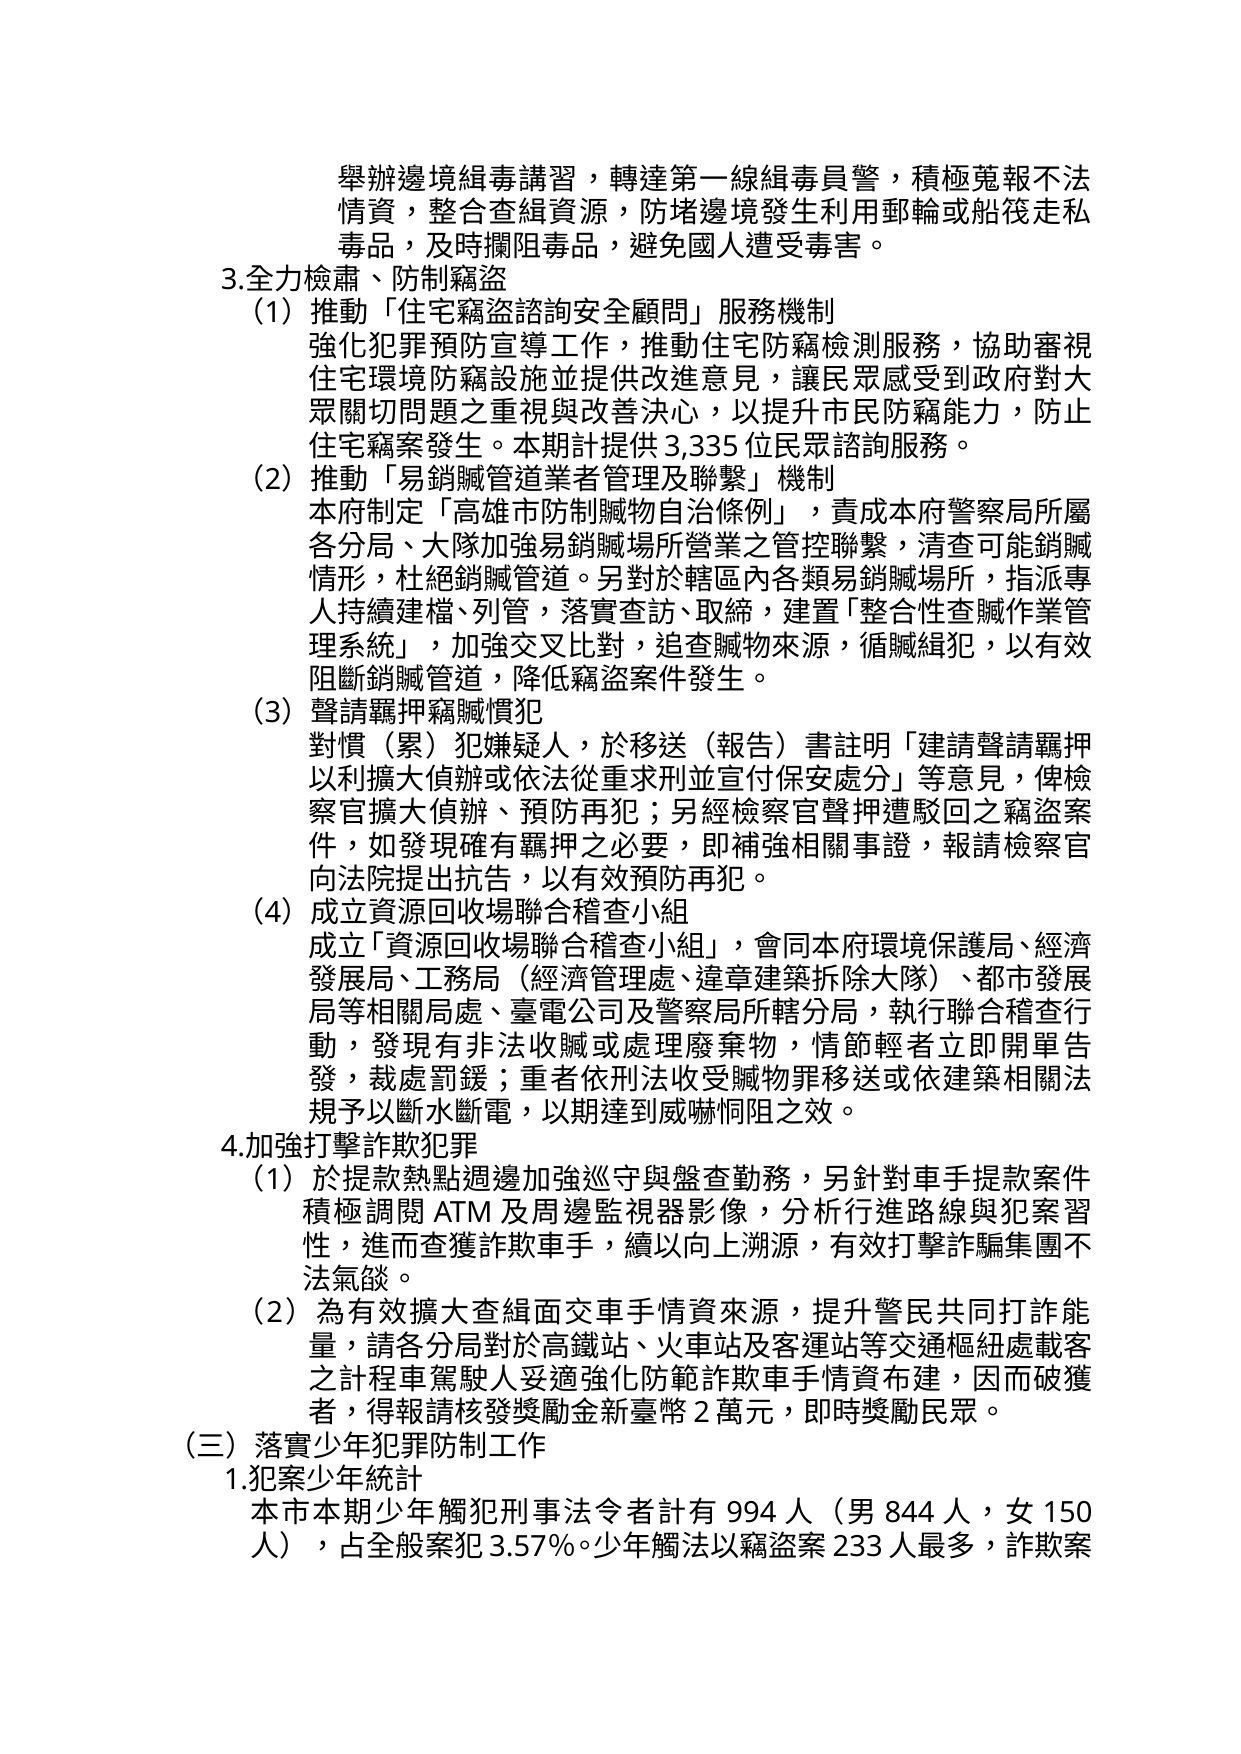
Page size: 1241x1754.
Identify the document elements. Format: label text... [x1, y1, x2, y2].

text 對慣（累）犯嫌疑人，於移送（報告）書註明「建請聲請羈押以利擴大偵辦或依法從重求刑並宣付保安處分」等意見，俾檢察官擴大偵辦、預防再犯；另經檢察官聲押遭駁回之竊盜案件，如發現確有羈押之必要，即補強相關事證，報請檢察官向法院提出抗告，以有效預防再犯。 [308, 729, 1092, 896]
text （3）聲請羈押竊贓慣犯 [235, 696, 1092, 729]
text 3.全力檢肅、防制竊盜 [221, 263, 1092, 296]
text （1）推動「住宅竊盜諮詢安全顧問」服務機制 [235, 296, 1092, 329]
text （2）為有效擴大查緝面交車手情資來源，提升警民共同打詐能量，請各分局對於高鐵站、火車站及客運站等交通樞紐處載客之計程車駕駛人妥適強化防範詐欺車手情資布建，因而破獲者，得報請核發獎勵金新臺幣2萬元，即時獎勵民眾。 [235, 1296, 1092, 1429]
text 本府制定「高雄市防制贓物自治條例」，責成本府警察局所屬各分局、大隊加強易銷贓場所營業之管控聯繫，清查可能銷贓情形，杜絕銷贓管道。另對於轄區內各類易銷贓場所，指派專人持續建檔、列管，落實查訪、取締，建置「整合性查贓作業管理系統」，加強交叉比對，追查贓物來源，循贓緝犯，以有效阻斷銷贓管道，降低竊盜案件發生。 [308, 496, 1092, 696]
text （1）於提款熱點週邊加強巡守與盤查勤務，另針對車手提款案件積極調閱ATM及周邊監視器影像，分析行進路線與犯案習性，進而查獲詐欺車手，續以向上溯源，有效打擊詐騙集團不法氣燄。 [235, 1163, 1092, 1296]
text （三）落實少年犯罪防制工作 [167, 1429, 1092, 1463]
text 1.犯案少年統計 [223, 1463, 1092, 1496]
text 本市本期少年觸犯刑事法令者計有994人（男844人，女150人），占全般案犯3.57％。少年觸法以竊盜案233人最多，詐欺案 [250, 1496, 1092, 1563]
text 舉辦邊境緝毒講習，轉達第一線緝毒員警，積極蒐報不法情資，整合查緝資源，防堵邊境發生利用郵輪或船筏走私毒品，及時攔阻毒品，避免國人遭受毒害。 [337, 163, 1092, 263]
text 成立「資源回收場聯合稽查小組」，會同本府環境保護局、經濟發展局、工務局（經濟管理處、違章建築拆除大隊）、都市發展局等相關局處、臺電公司及警察局所轄分局，執行聯合稽查行動，發現有非法收贓或處理廢棄物，情節輕者立即開單告發，裁處罰鍰；重者依刑法收受贓物罪移送或依建築相關法規予以斷水斷電，以期達到威嚇恫阻之效。 [308, 929, 1092, 1129]
text （2）推動「易銷贓管道業者管理及聯繫」機制 [235, 463, 1092, 496]
text 強化犯罪預防宣導工作，推動住宅防竊檢測服務，協助審視住宅環境防竊設施並提供改進意見，讓民眾感受到政府對大眾關切問題之重視與改善決心，以提升市民防竊能力，防止住宅竊案發生。本期計提供3,335位民眾諮詢服務。 [308, 329, 1092, 463]
text 4.加強打擊詐欺犯罪 [221, 1129, 1092, 1163]
text （4）成立資源回收場聯合稽查小組 [235, 896, 1092, 929]
